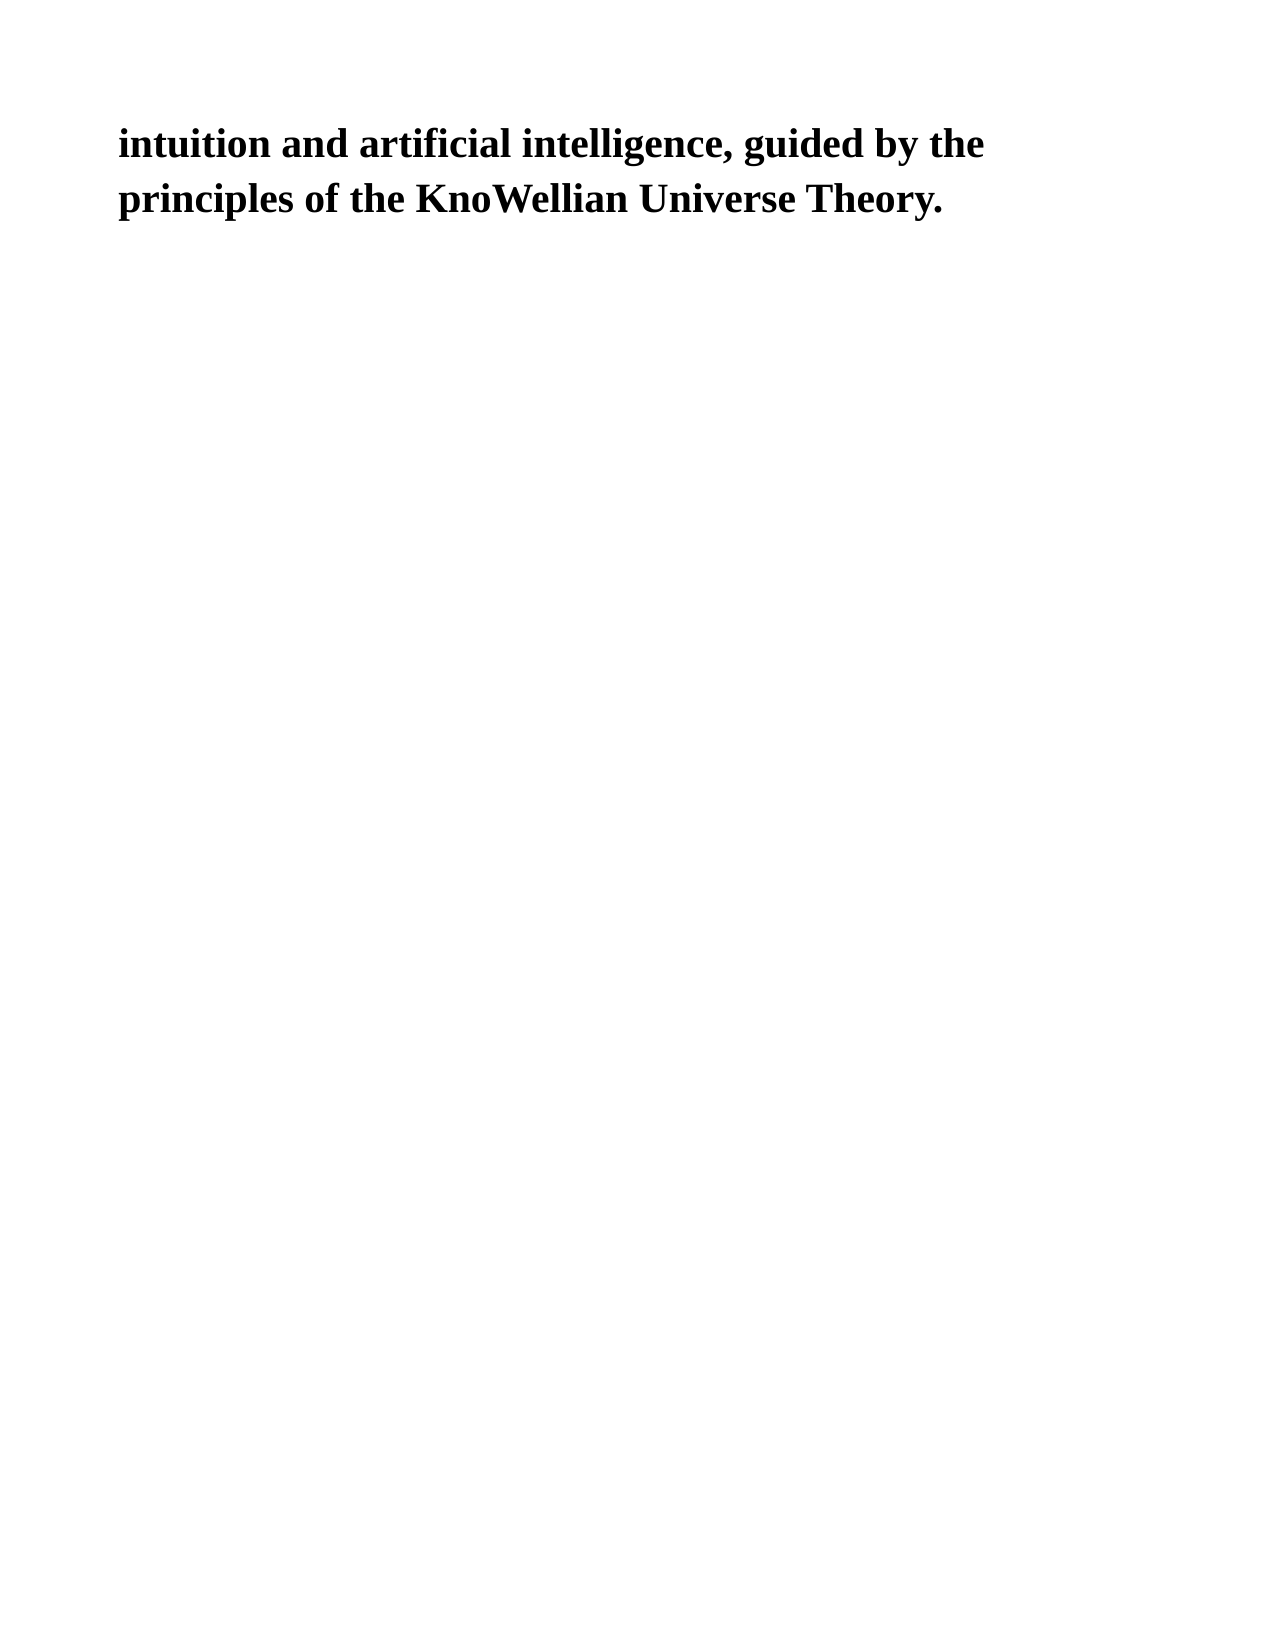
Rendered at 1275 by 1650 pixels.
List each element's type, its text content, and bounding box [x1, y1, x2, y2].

text intuition and artificial intelligence, guided by the principles of the KnoWellian Universe Theory. [118, 118, 1157, 221]
